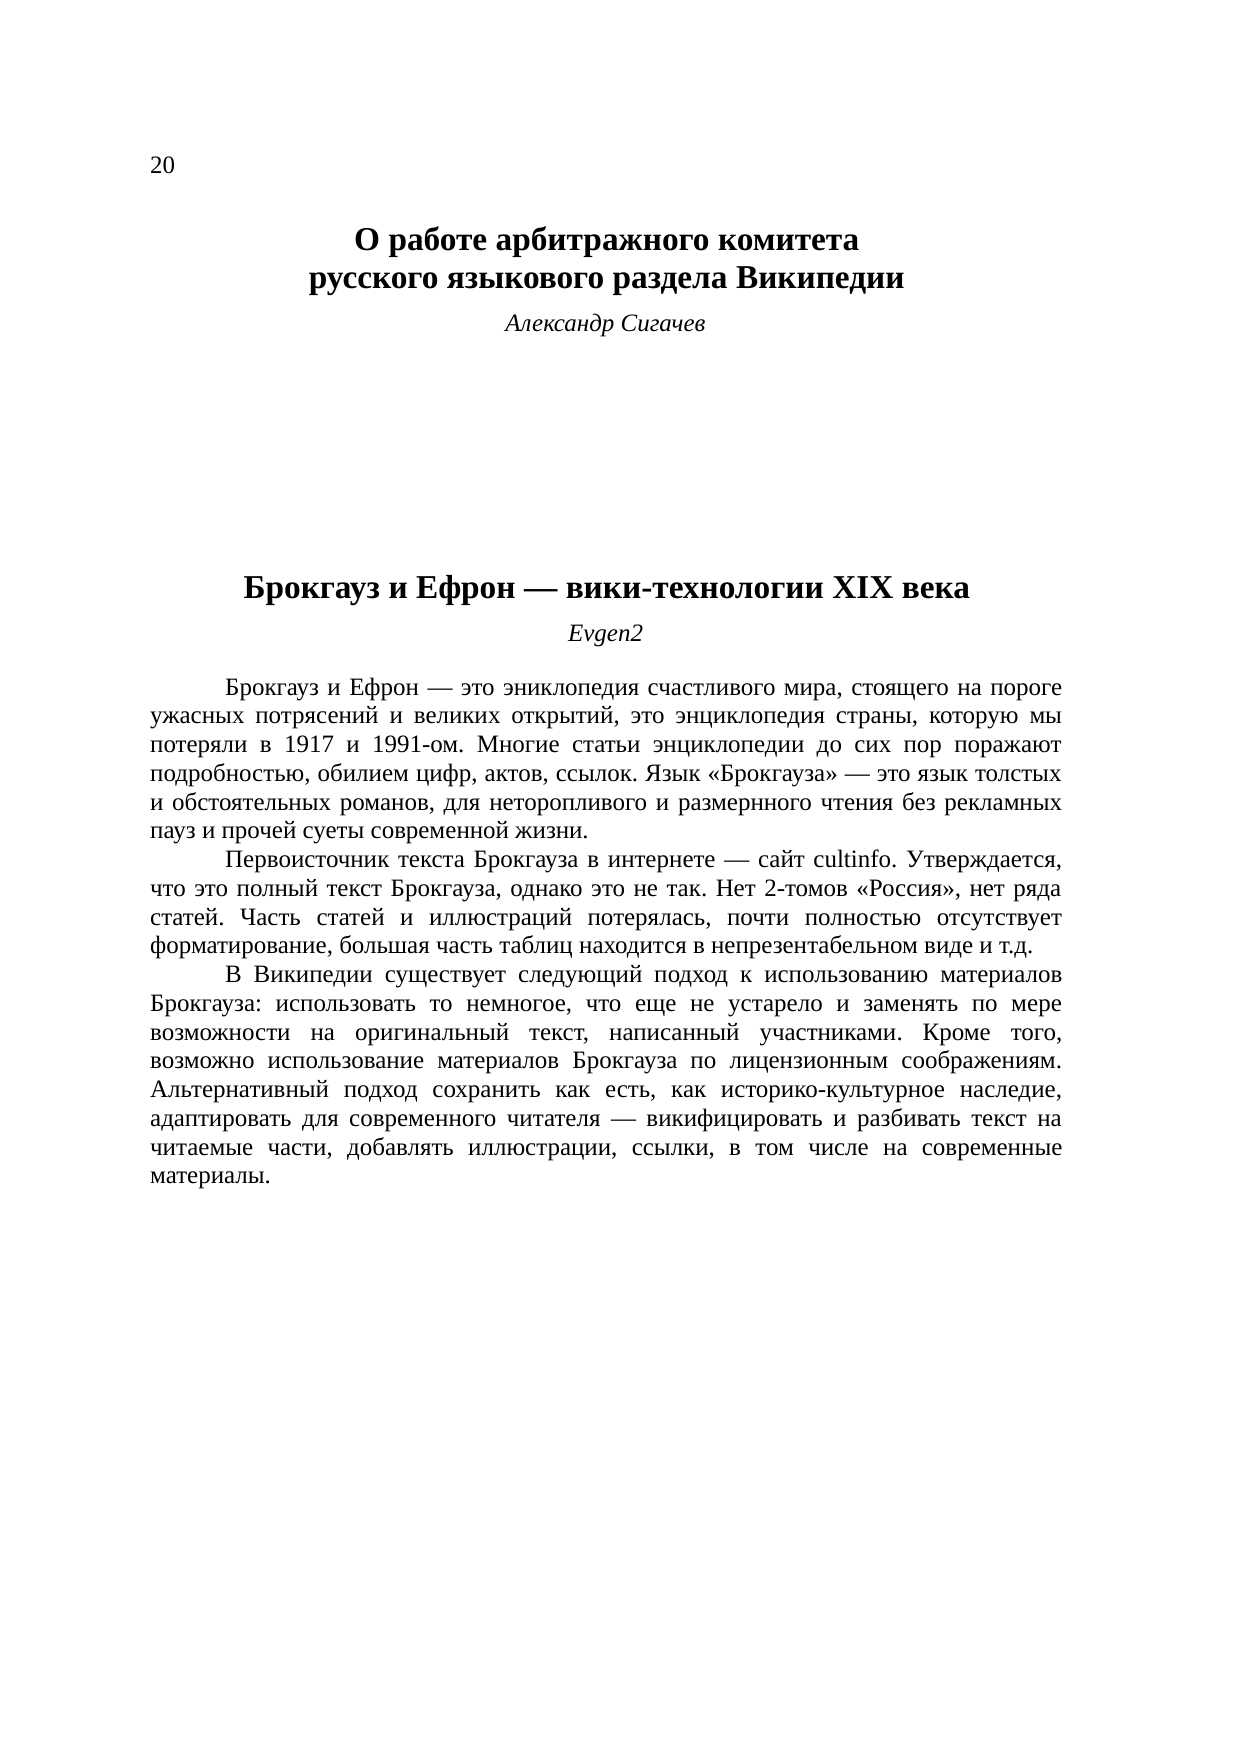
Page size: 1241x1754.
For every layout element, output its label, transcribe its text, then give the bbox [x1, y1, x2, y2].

text Брокгауз и Ефрон — это эниклопедия счастливого мира, стоящего на пороге ужасных потрясений и великих открытий, это энциклопедия страны, которую мы потеряли в 1917 и 1991-ом. Многие статьи энциклопедии до сих пор поражают подробностью, обилием цифр, актов, ссылок. Язык «Брокгауза» — это язык толстых и обстоятельных романов, для неторопливого и размернного чтения без рекламных пауз и прочей суеты современной жизни. [150, 672, 1063, 844]
text Evgen2 [150, 618, 1063, 647]
text Первоисточник текста Брокгауза в интернете — сайт cultinfo. Утверждается, что это полный текст Брокгауза, однако это не так. Нет 2-томов «Россия», нет ряда статей. Часть статей и иллюстраций потерялась, почти полностью отсутствует форматирование, большая часть таблиц находится в непрезентабельном виде и т.д. [150, 844, 1063, 959]
subtitle О работе арбитражного комитета русского языкового раздела Википедии [150, 219, 1063, 296]
text Александр Сигачев [150, 308, 1063, 337]
text В Википедии существует следующий подход к использованию материалов Брокгауза: использовать то немногое, что еще не устарело и заменять по мере возможности на оригинальный текст, написанный участниками. Кроме того, возможно использование материалов Брокгауза по лицензионным соображениям. Альтернативный подход сохранить как есть, как историко-культурное наследие, адаптировать для современного читателя — викифицировать и разбивать текст на читаемые части, добавлять иллюстрации, ссылки, в том числе на современные материалы. [150, 959, 1063, 1189]
subtitle Брокгауз и Ефрон — вики-технологии XIX века [150, 567, 1063, 606]
